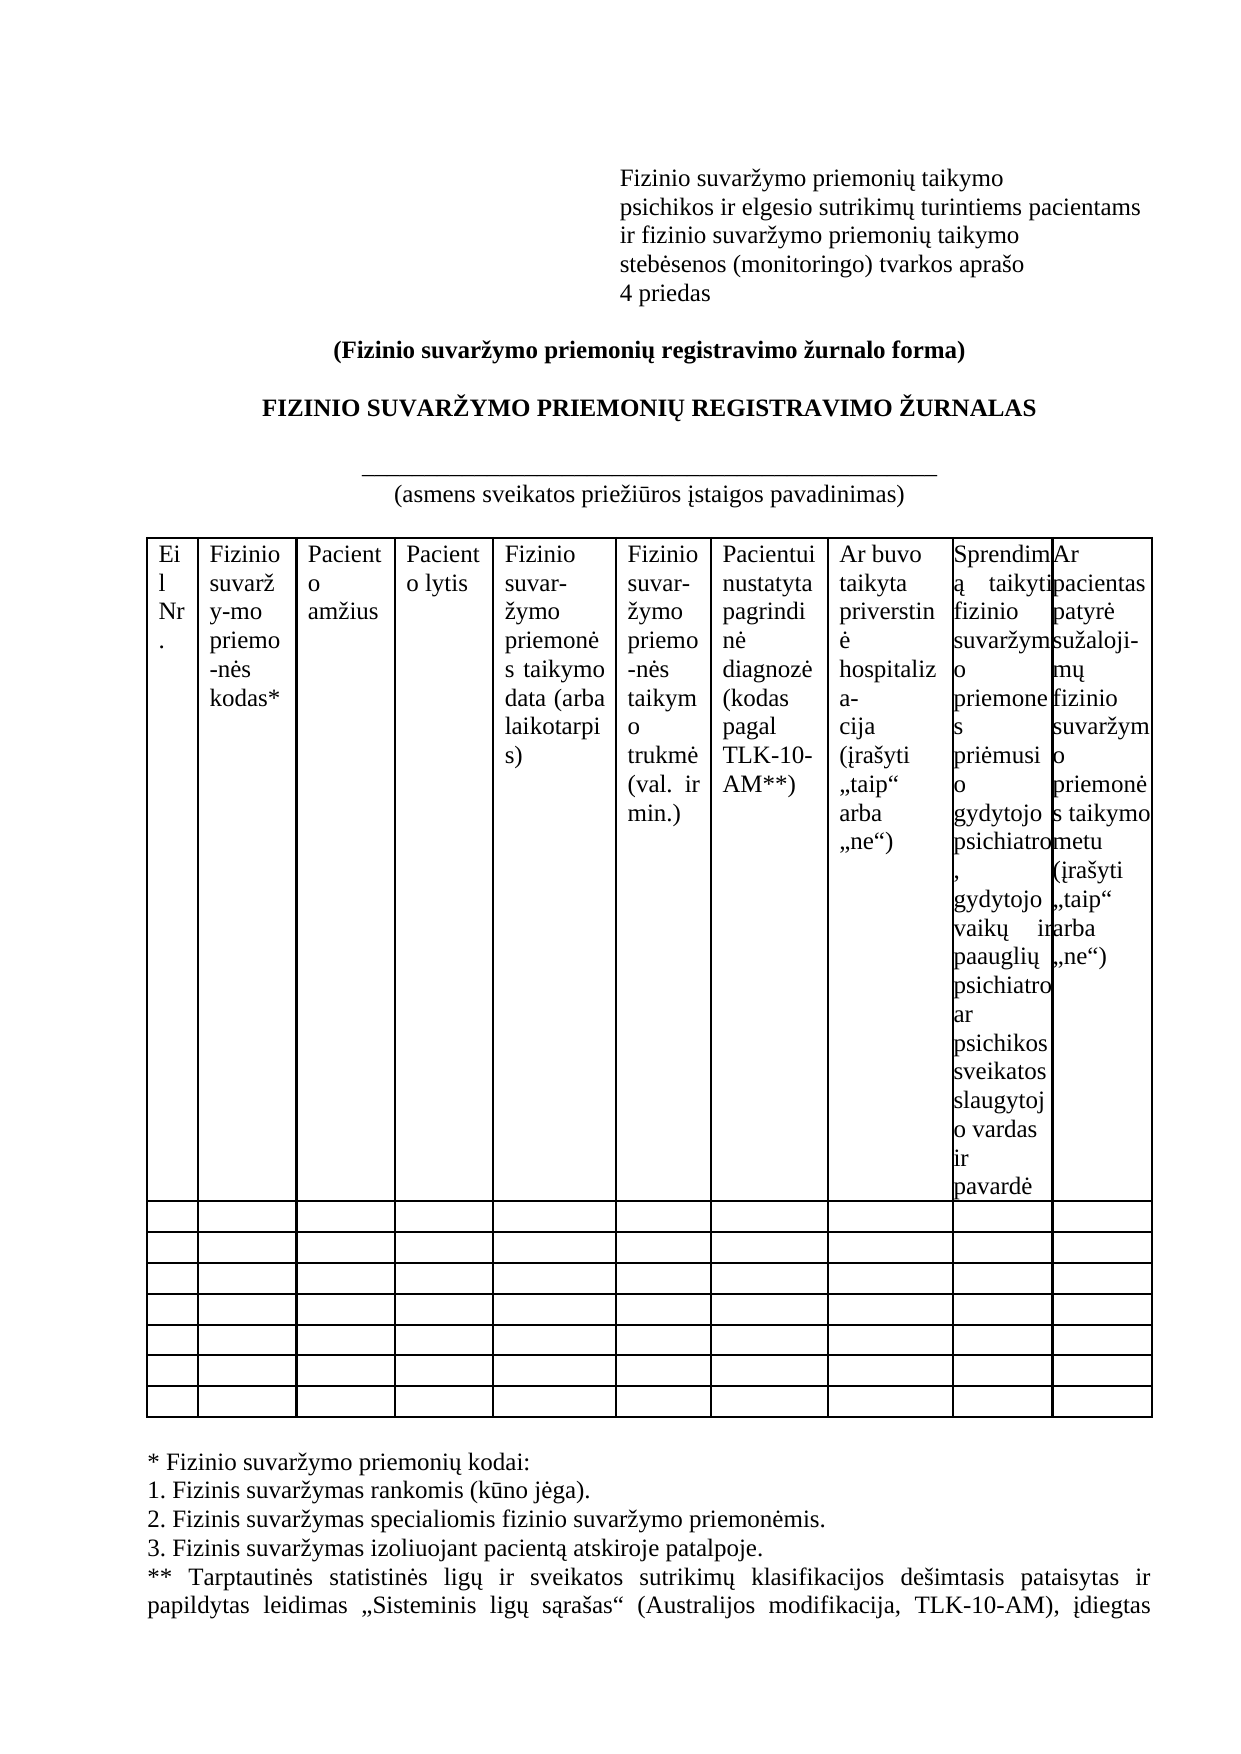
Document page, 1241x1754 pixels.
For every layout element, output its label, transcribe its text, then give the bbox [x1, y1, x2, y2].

text 1. Fizinis suvaržymas rankomis (kūno jėga). [147, 1476, 1152, 1504]
table_cell [396, 1356, 492, 1385]
table_cell [829, 1264, 952, 1293]
table_header Ar buvo taikyta priverstinė hospitaliza- cija (įrašyti „taip“ arba „ne“) [829, 539, 952, 1200]
table_cell [829, 1326, 952, 1354]
table_header Pacientui nustatyta pagrindinė diagnozė (kodas pagal TLK-10-AM**) [712, 539, 827, 1200]
table_header Ar pacientas patyrė sužaloji- mų fizinio suvaržymo priemonės taikymo metu (įrašyti „taip“ arba „ne“) [1054, 539, 1151, 1200]
table_header Paciento amžius [298, 539, 394, 1200]
table_cell [396, 1202, 492, 1231]
table_cell [396, 1233, 492, 1262]
table_cell [712, 1295, 827, 1323]
table_cell [954, 1233, 1051, 1262]
table_cell [712, 1264, 827, 1293]
text * Fizinio suvaržymo priemonių kodai: [147, 1447, 1152, 1476]
table_cell [1054, 1295, 1151, 1323]
table_cell [617, 1356, 710, 1385]
table_cell [298, 1326, 394, 1354]
table_cell [954, 1387, 1051, 1416]
table_cell [1054, 1387, 1151, 1416]
table_cell [494, 1295, 615, 1323]
table_cell [148, 1295, 197, 1323]
table_cell [199, 1264, 295, 1293]
table_cell [199, 1202, 295, 1231]
table_cell [617, 1295, 710, 1323]
table_cell [396, 1387, 492, 1416]
table_cell [396, 1295, 492, 1323]
table_cell [298, 1202, 394, 1231]
table_cell [148, 1387, 197, 1416]
table_cell [298, 1295, 394, 1323]
table_cell [396, 1326, 492, 1354]
table_header Eil Nr. [148, 539, 197, 1200]
table_cell [494, 1356, 615, 1385]
table_cell [199, 1326, 295, 1354]
table_cell [829, 1202, 952, 1231]
table_header Fizinio suvar-žymo priemo-nės taikymo trukmė (val. ir min.) [617, 539, 710, 1200]
table_cell [712, 1387, 827, 1416]
table_header Paciento lytis [396, 539, 492, 1200]
table_cell [494, 1233, 615, 1262]
table_cell [829, 1356, 952, 1385]
table_cell [954, 1326, 1051, 1354]
text ______________________________________________ [147, 451, 1152, 479]
table_cell [829, 1233, 952, 1262]
table_cell [617, 1326, 710, 1354]
table_cell [298, 1387, 394, 1416]
table_cell [148, 1233, 197, 1262]
table_cell [1054, 1202, 1151, 1231]
text 4 priedas [147, 278, 1152, 307]
table_cell [148, 1202, 197, 1231]
table_cell [494, 1387, 615, 1416]
table_cell [199, 1356, 295, 1385]
text 3. Fizinis suvaržymas izoliuojant pacientą atskiroje patalpoje. [147, 1533, 1152, 1562]
table_cell [148, 1326, 197, 1354]
table_cell [298, 1356, 394, 1385]
table_cell [954, 1356, 1051, 1385]
table_cell [712, 1326, 827, 1354]
table_cell [298, 1233, 394, 1262]
table_cell [712, 1356, 827, 1385]
table_cell [954, 1264, 1051, 1293]
table_cell [954, 1295, 1051, 1323]
text ir fizinio suvaržymo priemonių taikymo [147, 221, 1152, 249]
table_cell [494, 1264, 615, 1293]
table_cell [1054, 1233, 1151, 1262]
table_cell [712, 1233, 827, 1262]
text ** Tarptautinės statistinės ligų ir sveikatos sutrikimų klasifikacijos dešimtasis pataisytas ir papildytas leidimas „Sisteminis ligų sąrašas“ (Australijos modifikacija, TLK-10-AM), įdiegtas [147, 1562, 1152, 1619]
text FIZINIO SUVARŽYMO PRIEMONIŲ REGISTRAVIMO ŽURNALAS [147, 393, 1152, 422]
table_header Sprendimą taikyti fizinio suvaržymo priemones priėmusio gydytojo psichiatro, gydytojo vaikų ir paauglių psichiatro ar psichikos sveikatos slaugytojo vardas ir pavardė [954, 539, 1051, 1200]
table_cell [199, 1387, 295, 1416]
table_cell [617, 1202, 710, 1231]
table_cell [148, 1264, 197, 1293]
text psichikos ir elgesio sutrikimų turintiems pacientams [147, 192, 1152, 221]
table_cell [617, 1387, 710, 1416]
text (asmens sveikatos priežiūros įstaigos pavadinimas) [147, 479, 1152, 508]
text stebėsenos (monitoringo) tvarkos aprašo [147, 249, 1152, 278]
table_cell [494, 1202, 615, 1231]
table_cell [1054, 1264, 1151, 1293]
table_cell [712, 1202, 827, 1231]
table_cell [199, 1233, 295, 1262]
table_cell [1054, 1326, 1151, 1354]
table_cell [617, 1264, 710, 1293]
text Fizinio suvaržymo priemonių taikymo [147, 163, 1152, 192]
table_cell [829, 1295, 952, 1323]
table_header Fizinio suvaržy-mo priemo-nės kodas* [199, 539, 295, 1200]
table_cell [829, 1387, 952, 1416]
text (Fizinio suvaržymo priemonių registravimo žurnalo forma) [147, 336, 1152, 364]
table_cell [1054, 1356, 1151, 1385]
table_cell [298, 1264, 394, 1293]
table_cell [617, 1233, 710, 1262]
table_cell [954, 1202, 1051, 1231]
text 2. Fizinis suvaržymas specialiomis fizinio suvaržymo priemonėmis. [147, 1504, 1152, 1533]
table_header Fizinio suvar-žymo priemonės taikymo data (arba laikotarpis) [494, 539, 615, 1200]
table_cell [199, 1295, 295, 1323]
table_cell [494, 1326, 615, 1354]
table_cell [148, 1356, 197, 1385]
table_cell [396, 1264, 492, 1293]
